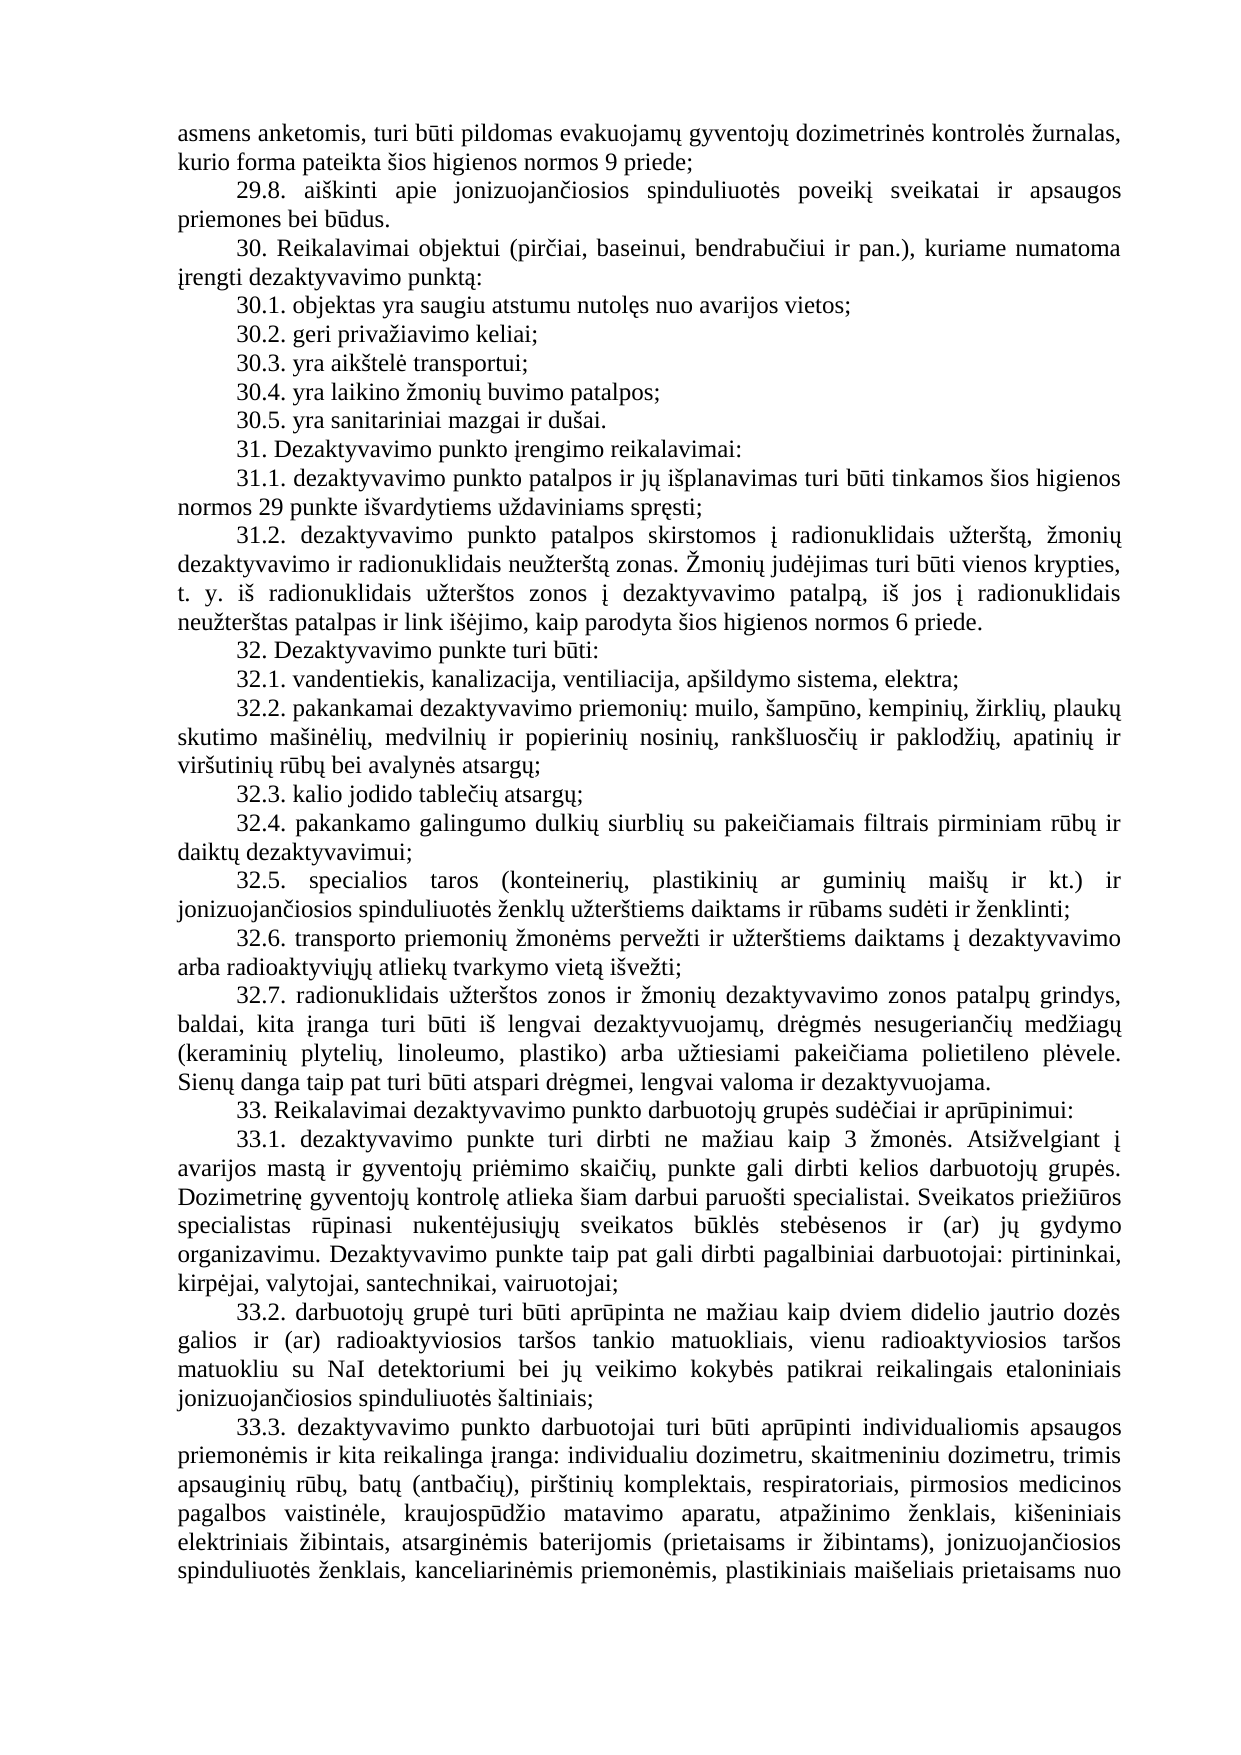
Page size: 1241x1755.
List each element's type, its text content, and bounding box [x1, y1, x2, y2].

text 33.3. dezaktyvavimo punkto darbuotojai turi būti aprūpinti individualiomis apsaugos priemonėmis ir kita reikalinga įranga: individualiu dozimetru, skaitmeniniu dozimetru, trimis apsauginių rūbų, batų (antbačių), pirštinių komplektais, respiratoriais, pirmosios medicinos pagalbos vaistinėle, kraujospūdžio matavimo aparatu, atpažinimo ženklais, kišeniniais elektriniais žibintais, atsarginėmis baterijomis (prietaisams ir žibintams), jonizuojančiosios spinduliuotės ženklais, kanceliarinėmis priemonėmis, plastikiniais maišeliais prietaisams nuo [177, 1412, 1122, 1584]
text 32.5. specialios taros (konteinerių, plastikinių ar guminių maišų ir kt.) ir jonizuojančiosios spinduliuotės ženklų užterštiems daiktams ir rūbams sudėti ir ženklinti; [177, 866, 1122, 923]
text 32.6. transporto priemonių žmonėms pervežti ir užterštiems daiktams į dezaktyvavimo arba radioaktyviųjų atliekų tvarkymo vietą išvežti; [177, 923, 1122, 981]
text asmens anketomis, turi būti pildomas evakuojamų gyventojų dozimetrinės kontrolės žurnalas, kurio forma pateikta šios higienos normos 9 priede; [177, 118, 1122, 176]
text 33.1. dezaktyvavimo punkte turi dirbti ne mažiau kaip 3 žmonės. Atsižvelgiant į avarijos mastą ir gyventojų priėmimo skaičių, punkte gali dirbti kelios darbuotojų grupės. Dozimetrinę gyventojų kontrolę atlieka šiam darbui paruošti specialistai. Sveikatos priežiūros specialistas rūpinasi nukentėjusiųjų sveikatos būklės stebėsenos ir (ar) jų gydymo organizavimu. Dezaktyvavimo punkte taip pat gali dirbti pagalbiniai darbuotojai: pirtininkai, kirpėjai, valytojai, santechnikai, vairuotojai; [177, 1124, 1122, 1297]
text 30.4. yra laikino žmonių buvimo patalpos; [177, 377, 1122, 406]
text 30.5. yra sanitariniai mazgai ir dušai. [177, 406, 1122, 434]
text 30.3. yra aikštelė transportui; [177, 348, 1122, 377]
text 30.1. objektas yra saugiu atstumu nutolęs nuo avarijos vietos; [177, 291, 1122, 319]
text 29.8. aiškinti apie jonizuojančiosios spinduliuotės poveikį sveikatai ir apsaugos priemones bei būdus. [177, 176, 1122, 233]
text 30. Reikalavimai objektui (pirčiai, baseinui, bendrabučiui ir pan.), kuriame numatoma įrengti dezaktyvavimo punktą: [177, 233, 1122, 291]
text 33. Reikalavimai dezaktyvavimo punkto darbuotojų grupės sudėčiai ir aprūpinimui: [177, 1096, 1122, 1124]
text 30.2. geri privažiavimo keliai; [177, 319, 1122, 348]
text 31.1. dezaktyvavimo punkto patalpos ir jų išplanavimas turi būti tinkamos šios higienos normos 29 punkte išvardytiems uždaviniams spręsti; [177, 463, 1122, 521]
text 33.2. darbuotojų grupė turi būti aprūpinta ne mažiau kaip dviem didelio jautrio dozės galios ir (ar) radioaktyviosios taršos tankio matuokliais, vienu radioaktyviosios taršos matuokliu su NaI detektoriumi bei jų veikimo kokybės patikrai reikalingais etaloniniais jonizuojančiosios spinduliuotės šaltiniais; [177, 1297, 1122, 1412]
text 32.7. radionuklidais užterštos zonos ir žmonių dezaktyvavimo zonos patalpų grindys, baldai, kita įranga turi būti iš lengvai dezaktyvuojamų, drėgmės nesugeriančių medžiagų (keraminių plytelių, linoleumo, plastiko) arba užtiesiami pakeičiama polietileno plėvele. Sienų danga taip pat turi būti atspari drėgmei, lengvai valoma ir dezaktyvuojama. [177, 981, 1122, 1096]
text 31. Dezaktyvavimo punkto įrengimo reikalavimai: [177, 434, 1122, 463]
text 32.4. pakankamo galingumo dulkių siurblių su pakeičiamais filtrais pirminiam rūbų ir daiktų dezaktyvavimui; [177, 808, 1122, 866]
text 32.1. vandentiekis, kanalizacija, ventiliacija, apšildymo sistema, elektra; [177, 664, 1122, 693]
text 31.2. dezaktyvavimo punkto patalpos skirstomos į radionuklidais užterštą, žmonių dezaktyvavimo ir radionuklidais neužterštą zonas. Žmonių judėjimas turi būti vienos krypties, t. y. iš radionuklidais užterštos zonos į dezaktyvavimo patalpą, iš jos į radionuklidais neužterštas patalpas ir link išėjimo, kaip parodyta šios higienos normos 6 priede. [177, 521, 1122, 636]
text 32.2. pakankamai dezaktyvavimo priemonių: muilo, šampūno, kempinių, žirklių, plaukų skutimo mašinėlių, medvilnių ir popierinių nosinių, rankšluosčių ir paklodžių, apatinių ir viršutinių rūbų bei avalynės atsargų; [177, 693, 1122, 779]
text 32.3. kalio jodido tablečių atsargų; [177, 779, 1122, 808]
text 32. Dezaktyvavimo punkte turi būti: [177, 636, 1122, 664]
